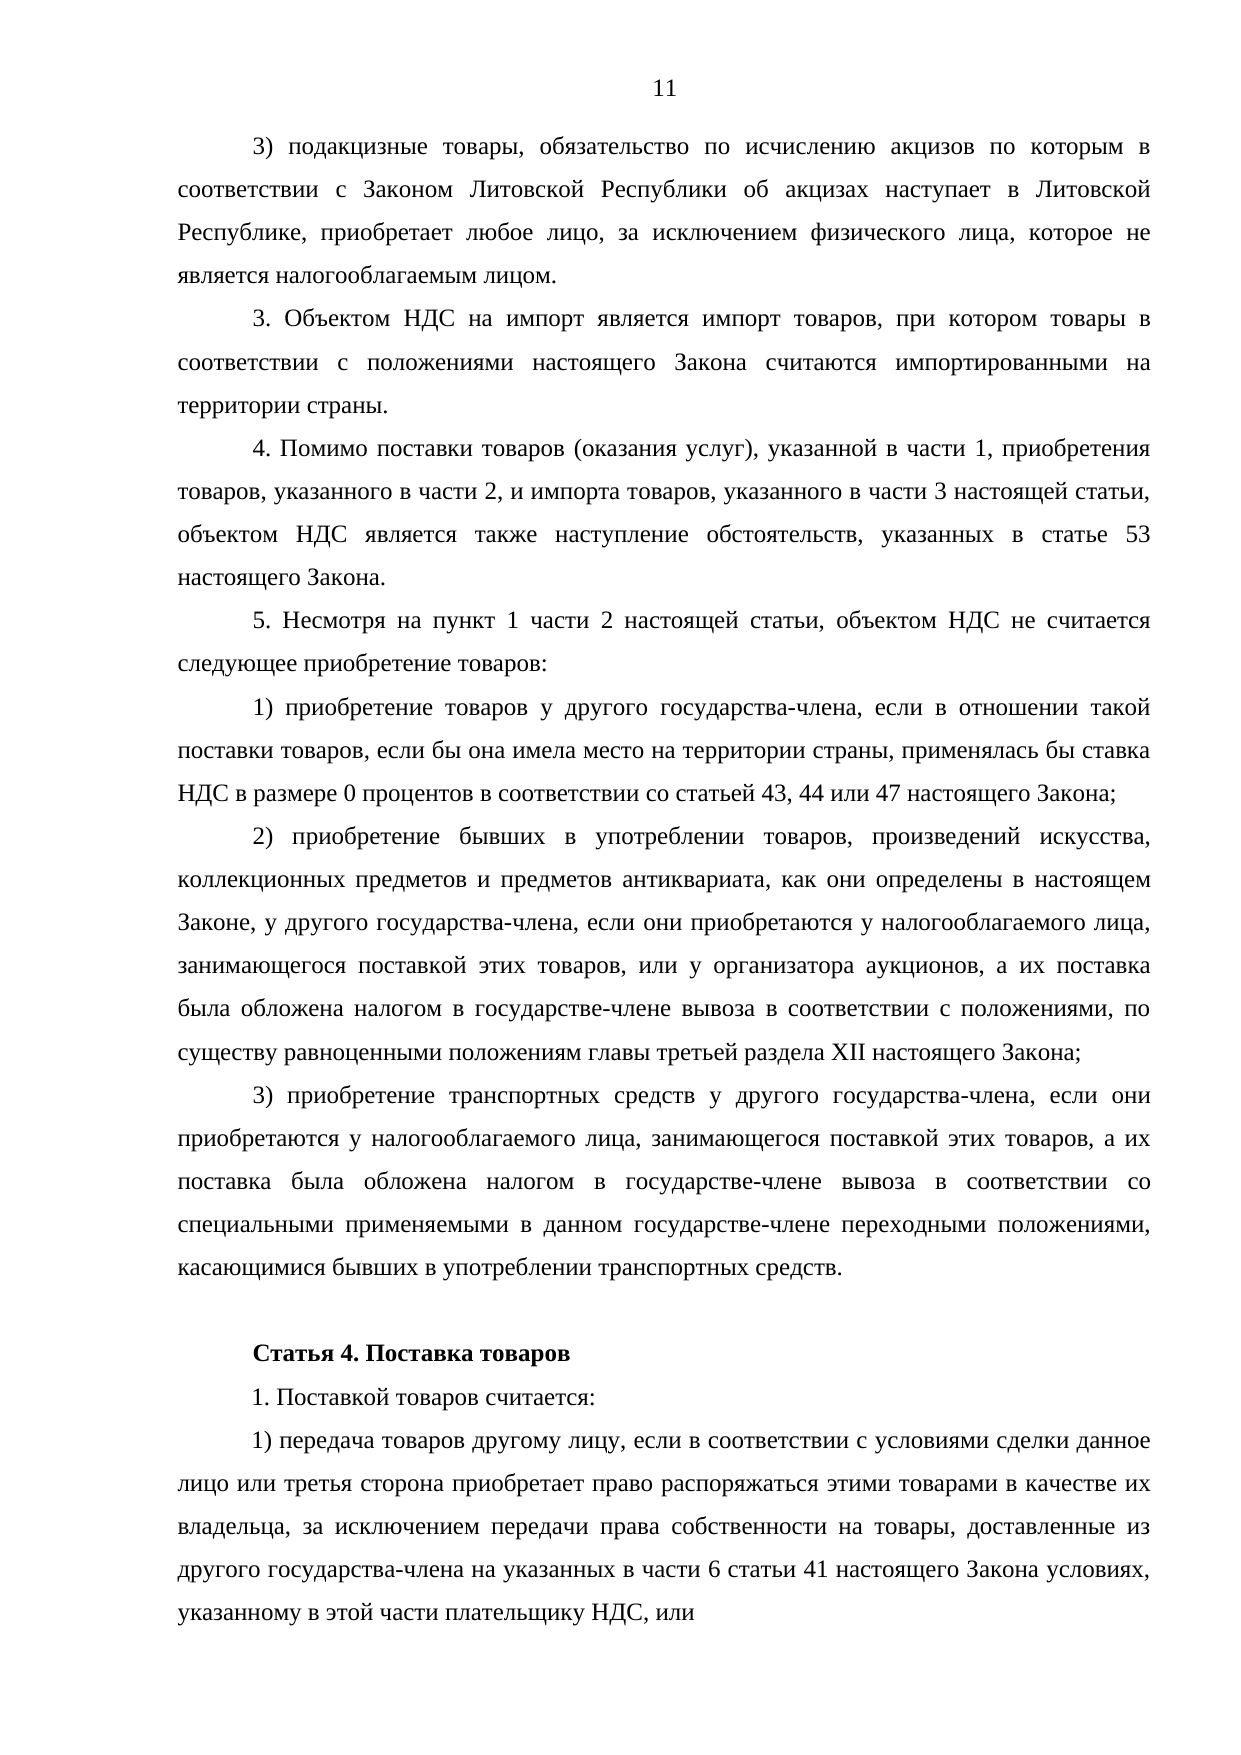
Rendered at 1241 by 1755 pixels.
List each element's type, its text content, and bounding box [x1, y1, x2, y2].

text 2) приобретение бывших в употреблении товаров, произведений искусства, коллекционных предметов и предметов антиквариата, как они определены в настоящем Законе, у другого государства-члена, если они приобретаются у налогооблагаемого лица, занимающегося поставкой этих товаров, или у организатора аукционов, а их поставка была обложена налогом в государстве-члене вывоза в соответствии с положениями, по существу равноценными положениям главы третьей раздела XII настоящего Закона; [177, 821, 1152, 1065]
text 3. Объектом НДС на импорт является импорт товаров, при котором товары в соответствии с положениями настоящего Закона считаются импортированными на территории страны. [177, 303, 1152, 418]
text 5. Несмотря на пункт 1 части 2 настоящей статьи, объектом НДС не считается следующее приобретение товаров: [177, 605, 1152, 677]
text Статья 4. Поставка товаров [177, 1338, 1152, 1367]
text 4. Помимо поставки товаров (оказания услуг), указанной в части 1, приобретения товаров, указанного в части 2, и импорта товаров, указанного в части 3 настоящей статьи, объектом НДС является также наступление обстоятельств, указанных в статье 53 настоящего Закона. [177, 433, 1152, 591]
text 3) приобретение транспортных средств у другого государства-члена, если они приобретаются у налогооблагаемого лица, занимающегося поставкой этих товаров, а их поставка была обложена налогом в государстве-члене вывоза в соответствии со специальными применяемыми в данном государстве-члене переходными положениями, касающимися бывших в употреблении транспортных средств. [177, 1080, 1152, 1281]
text 1. Поставкой товаров считается: [177, 1382, 1152, 1410]
text 3) подакцизные товары, обязательство по исчислению акцизов по которым в соответствии с Законом Литовской Республики об акцизах наступает в Литовской Республике, приобретает любое лицо, за исключением физического лица, которое не является налогооблагаемым лицом. [177, 131, 1152, 289]
text 1) приобретение товаров у другого государства-члена, если в отношении такой поставки товаров, если бы она имела место на территории страны, применялась бы ставка НДС в размере 0 процентов в соответствии со статьей 43, 44 или 47 настоящего Закона; [177, 692, 1152, 807]
text 1) передача товаров другому лицу, если в соответствии с условиями сделки данное лицо или третья сторона приобретает право распоряжаться этими товарами в качестве их владельца, за исключением передачи права собственности на товары, доставленные из другого государства-члена на указанных в части 6 статьи 41 настоящего Закона условиях, указанному в этой части плательщику НДС, или [177, 1425, 1152, 1626]
